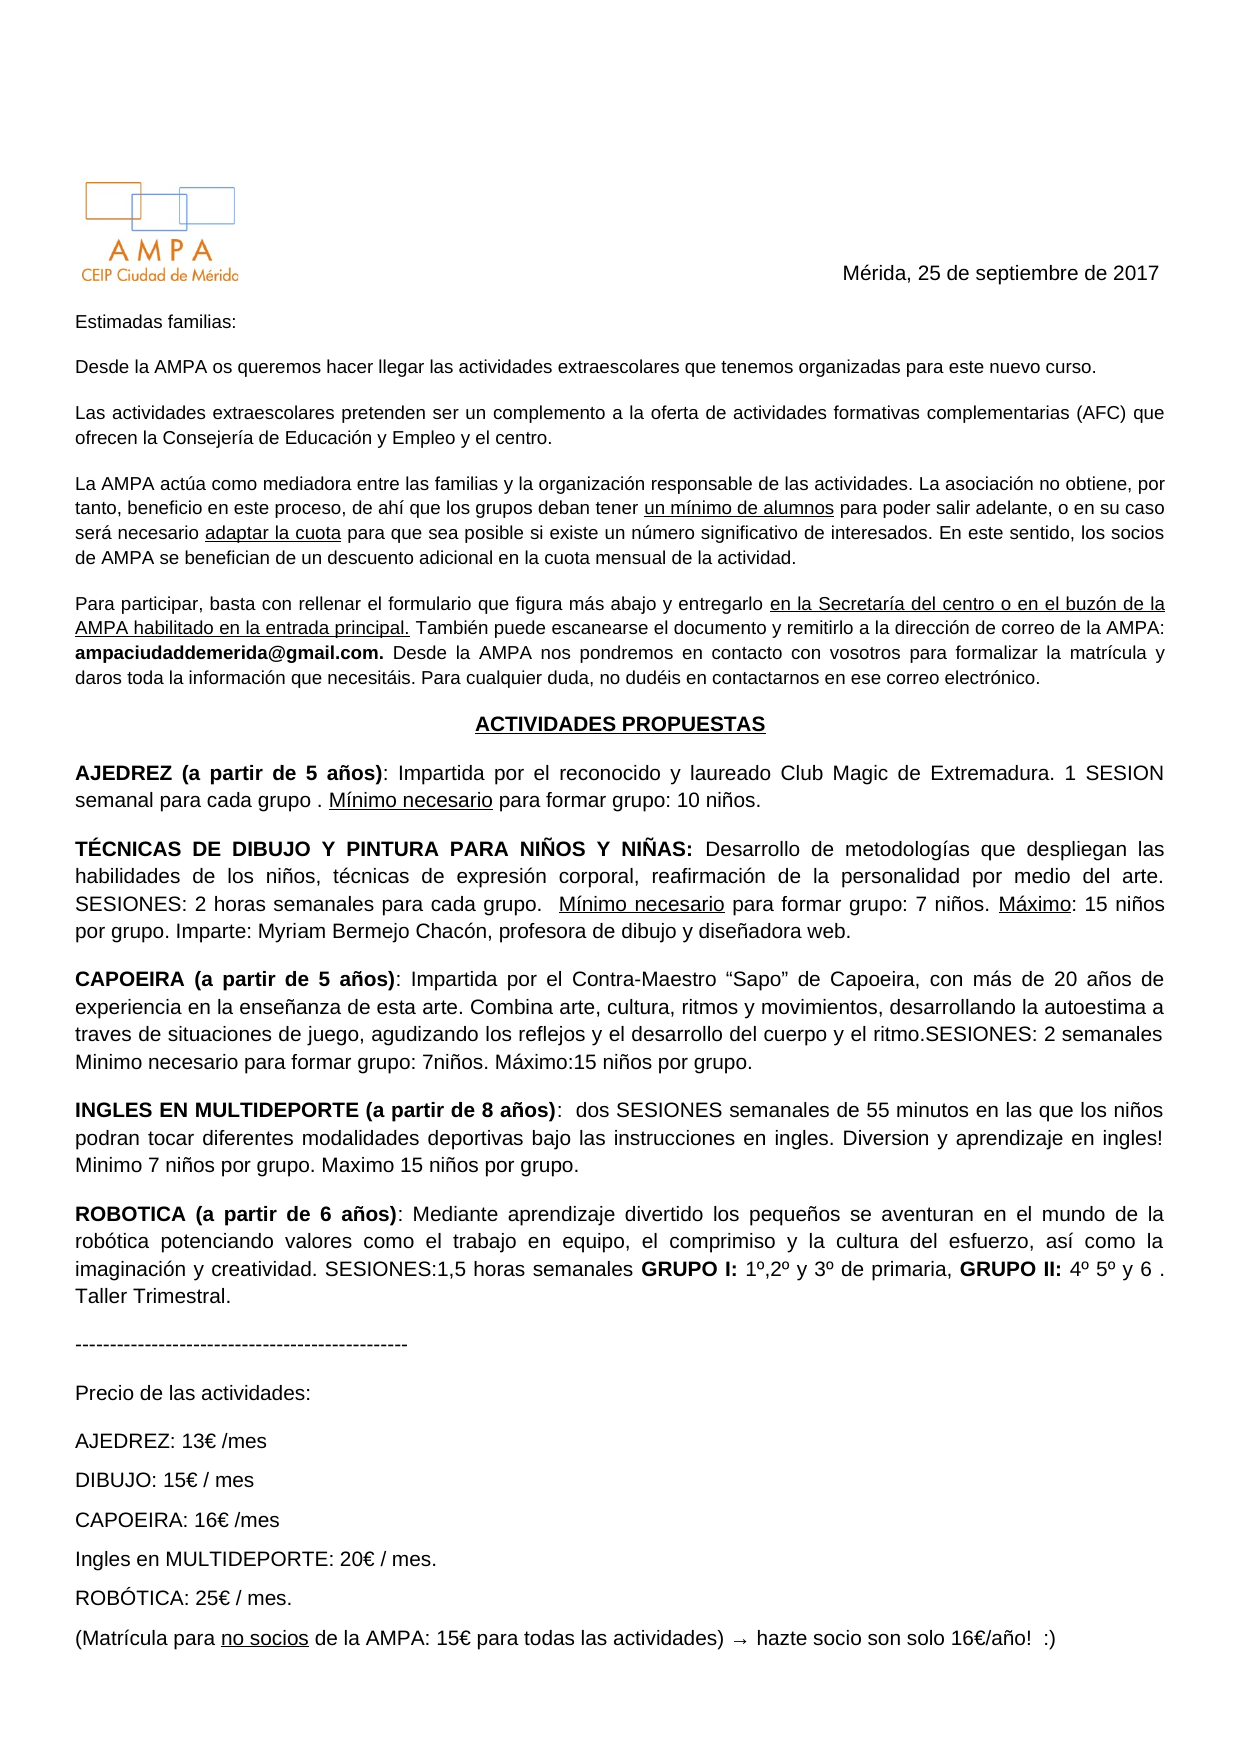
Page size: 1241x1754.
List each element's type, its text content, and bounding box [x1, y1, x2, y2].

text ROBÓTICA: 25€ / mes. [75, 1586, 1165, 1610]
text AJEDREZ (a partir de 5 años): Impartida por el reconocido y laureado Club Magic de Extremadura. 1 SESION semanal para cada grupo . Mínimo necesario para formar grupo: 10 niños. [75, 761, 1165, 812]
text CAPOEIRA (a partir de 5 años): Impartida por el Contra-Maestro “Sapo” de Capoeira, con más de 20 años de experiencia en la enseñanza de esta arte. Combina arte, cultura, ritmos y movimientos, desarrollando la autoestima a traves de situaciones de juego, agudizando los reflejos y el desarrollo del cuerpo y el ritmo.SESIONES: 2 semanales Minimo necesario para formar grupo: 7niños. Máximo:15 niños por grupo. [75, 967, 1165, 1074]
text DIBUJO: 15€ / mes [75, 1468, 1165, 1492]
text Para participar, basta con rellenar el formulario que figura más abajo y entregarlo en la Secretaría del centro o en el buzón de la AMPA habilitado en la entrada principal. También puede escanearse el documento y remitirlo a la dirección de correo de la AMPA: ampaciudaddemerida@gmail.com. Desde la AMPA nos pondremos en contacto con vosotros para formalizar la matrícula y daros toda la información que necesitáis. Para cualquier duda, no dudéis en contactarnos en ese correo electrónico. [75, 592, 1165, 688]
text AJEDREZ: 13€ /mes [75, 1429, 1165, 1453]
text La AMPA actúa como mediadora entre las familias y la organización responsable de las actividades. La asociación no obtiene, por tanto, beneficio en este proceso, de ahí que los grupos deban tener un mínimo de alumnos para poder salir adelante, o en su caso será necesario adaptar la cuota para que sea posible si existe un número significativo de interesados. En este sentido, los socios de AMPA se benefician de un descuento adicional en la cuota mensual de la actividad. [75, 472, 1165, 568]
text INGLES EN MULTIDEPORTE (a partir de 8 años): dos SESIONES semanales de 55 minutos en las que los niños podran tocar diferentes modalidades deportivas bajo las instrucciones en ingles. Diversion y aprendizaje en ingles! Minimo 7 niños por grupo. Maximo 15 niños por grupo. [75, 1098, 1165, 1177]
text ------------------------------------------------ [75, 1332, 1165, 1356]
text ROBOTICA (a partir de 6 años): Mediante aprendizaje divertido los pequeños se aventuran en el mundo de la robótica potenciando valores como el trabajo en equipo, el comprimiso y la cultura del esfuerzo, así como la imaginación y creatividad. SESIONES:1,5 horas semanales GRUPO I: 1º,2º y 3º de primaria, GRUPO II: 4º 5º y 6 . Taller Trimestral. [75, 1201, 1165, 1308]
text Mérida, 25 de septiembre de 2017 [75, 183, 1165, 286]
text Precio de las actividades: [75, 1381, 1165, 1404]
text CAPOEIRA: 16€ /mes [75, 1507, 1165, 1531]
text Las actividades extraescolares pretenden ser un complemento a la oferta de actividades formativas complementarias (AFC) que ofrecen la Consejería de Educación y Empleo y el centro. [75, 402, 1165, 448]
text TÉCNICAS DE DIBUJO Y PINTURA PARA NIÑOS Y NIÑAS: Desarrollo de metodologías que despliegan las habilidades de los niños, técnicas de expresión corporal, reafirmación de la personalidad por medio del arte. SESIONES: 2 horas semanales para cada grupo. Mínimo necesario para formar grupo: 7 niños. Máximo: 15 niños por grupo. Imparte: Myriam Bermejo Chacón, profesora de dibujo y diseñadora web. [75, 836, 1165, 943]
text Ingles en MULTIDEPORTE: 20€ / mes. [75, 1547, 1165, 1571]
picture [82, 182, 239, 281]
text Desde la AMPA os queremos hacer llegar las actividades extraescolares que tenemos organizadas para este nuevo curso. [75, 356, 1165, 378]
text ACTIVIDADES PROPUESTAS [75, 712, 1165, 736]
text Estimadas familias: [75, 311, 1165, 332]
text (Matrícula para no socios de la AMPA: 15€ para todas las actividades) → hazte socio son solo 16€/año! :) [75, 1625, 1165, 1649]
